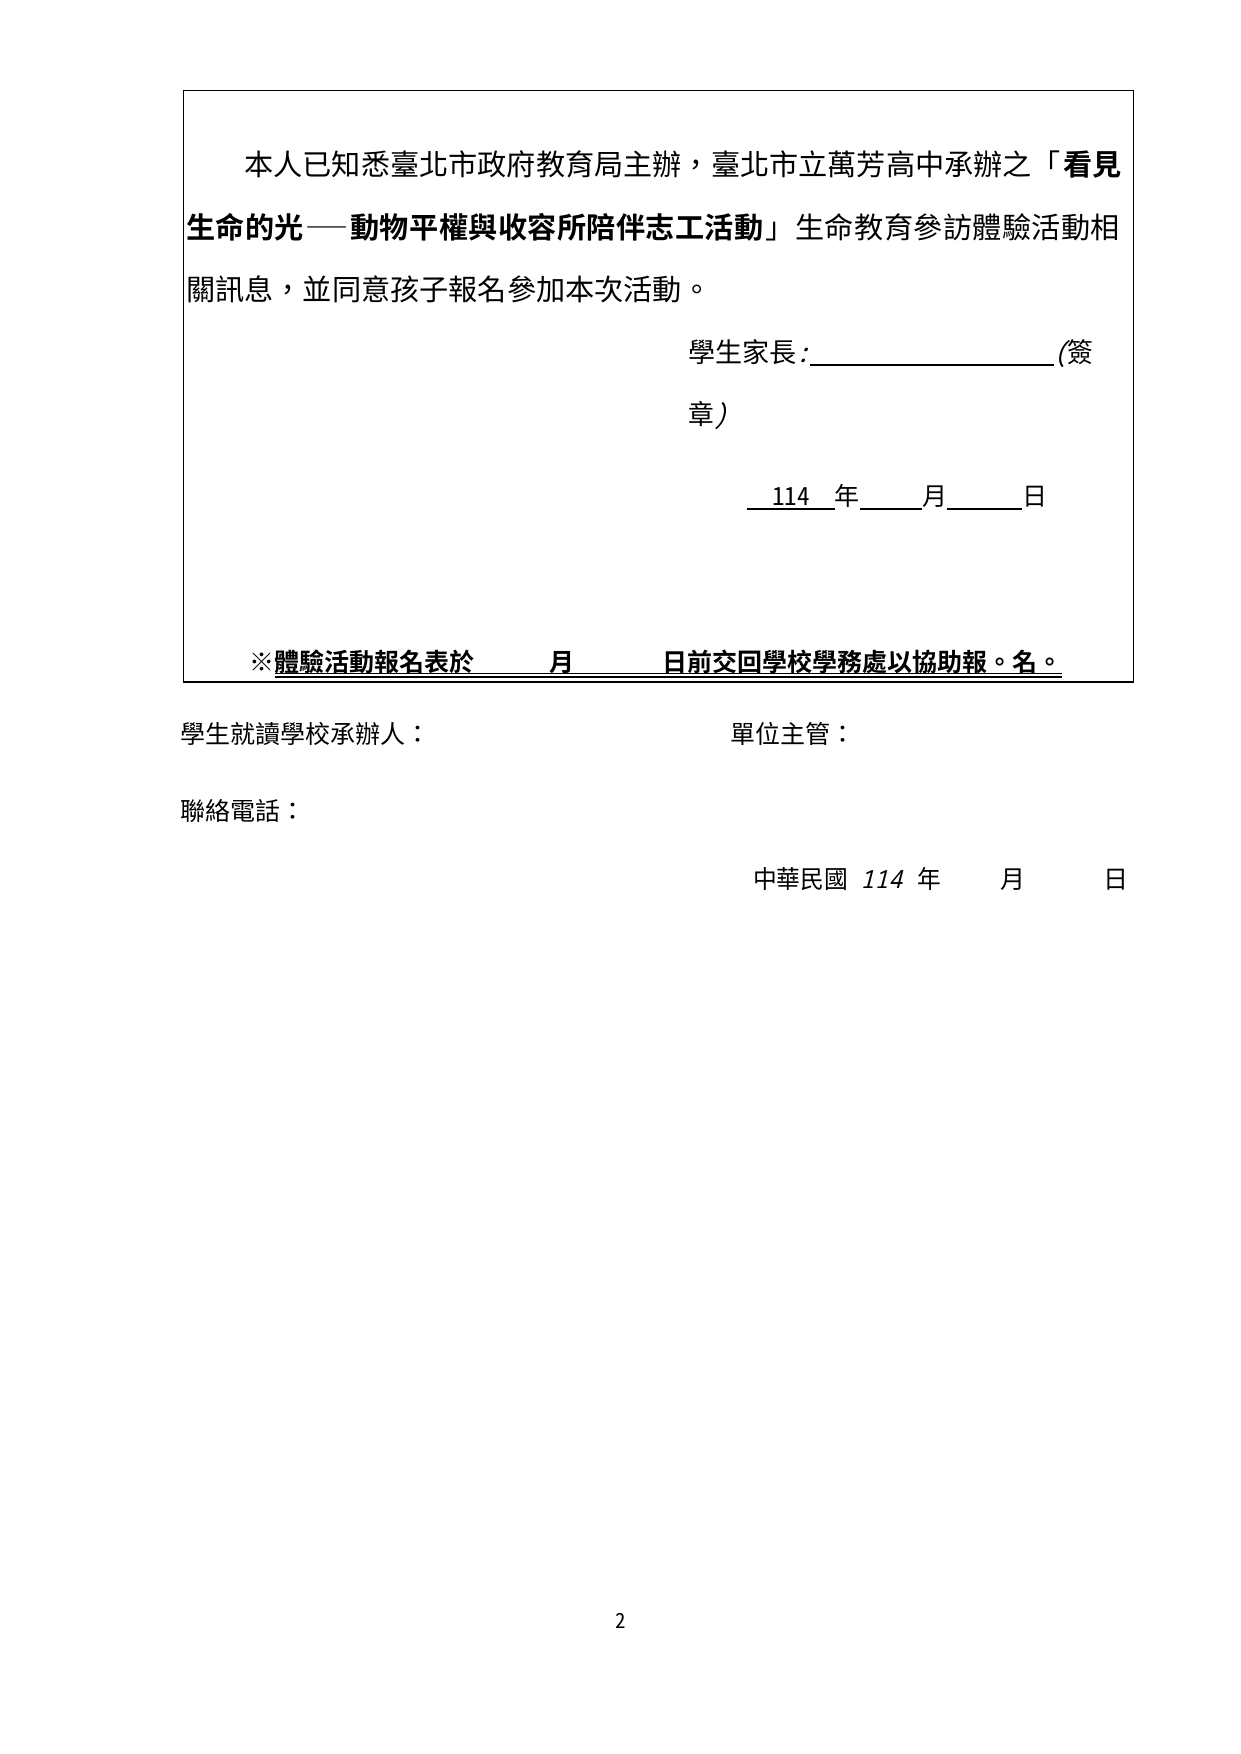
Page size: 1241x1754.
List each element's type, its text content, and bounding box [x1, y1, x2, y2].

text 中華民國 114 年 月 日 [112, 836, 1128, 898]
table_cell 本人已知悉臺北市政府教育局主辦，臺北市立萬芳高中承辦之「看見生命的光—動物平權與收容所陪伴志工活動」生命教育參訪體驗活動相關訊息，並同意孩子報名參加本次活動。 學生家長: (簽章) 114 年 月 日 ※體驗活動報名表於 月 日前交回學校學務處以協助報。名。 [184, 91, 1133, 681]
text 聯絡電話： [181, 768, 1117, 830]
text 學生就讀學校承辦人： 單位主管： [181, 691, 1117, 754]
